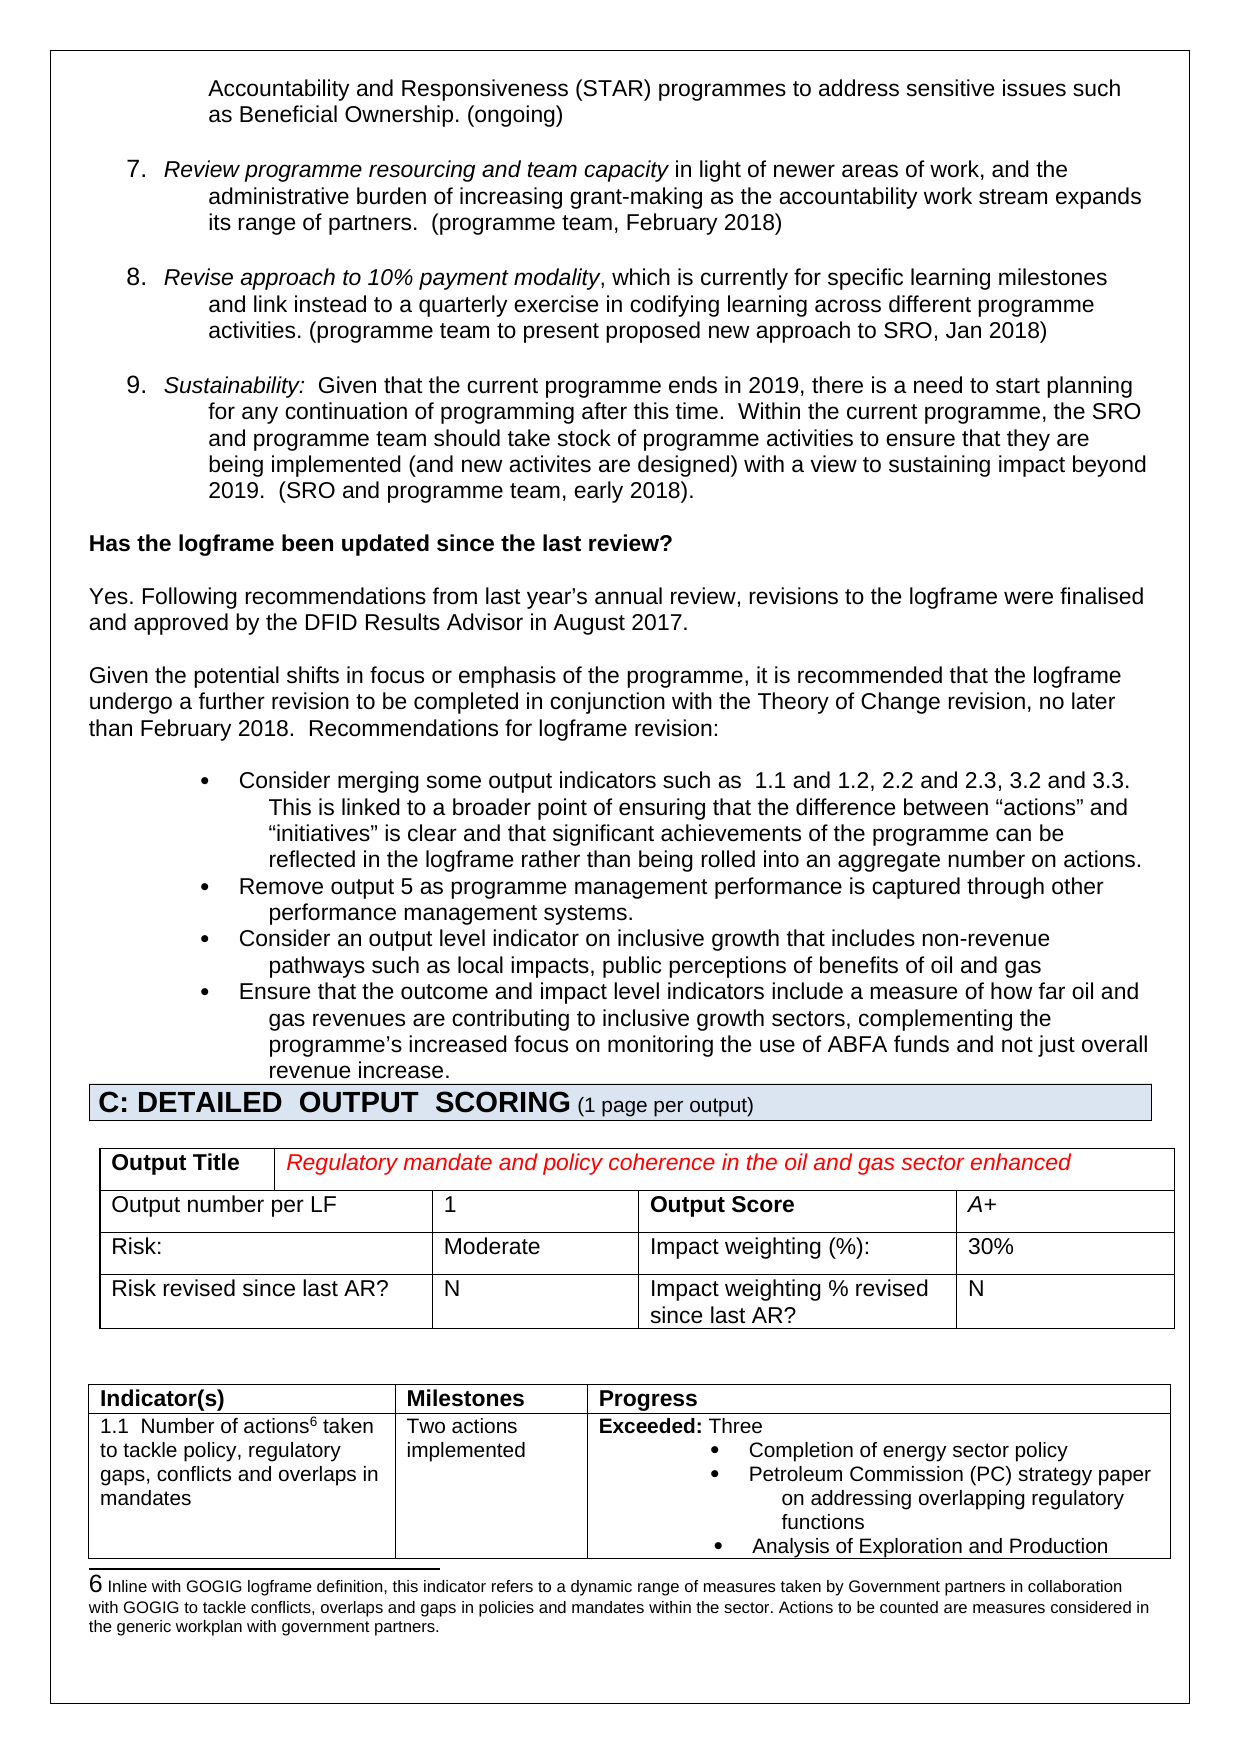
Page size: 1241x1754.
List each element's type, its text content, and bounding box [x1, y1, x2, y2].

list Remove output 5 as programme management performance is captured through other performance management systems. [201, 873, 1152, 925]
table_cell A+ [957, 1191, 1174, 1232]
list Accountability and Responsiveness (STAR) programmes to address sensitive issues such as Beneficial Ownership. (ongoing) [126, 75, 1152, 128]
table_cell Risk: [101, 1233, 432, 1274]
table_cell 1.1 Number of actions taken to tackle policy, regulatory gaps, conflicts and overlaps in mandates [89, 1414, 395, 1558]
table_header Milestones [396, 1385, 587, 1412]
table_cell 1 [433, 1191, 638, 1232]
subtitle C: DETAILED OUTPUT SCORING (1 page per output) [90, 1085, 1151, 1120]
table_header Progress [588, 1385, 1170, 1412]
table_cell Risk revised since last AR? [101, 1275, 432, 1328]
list Review programme resourcing and team capacity in light of newer areas of work, and the administrative burden of increasing grant-making as the accountability work stream expands its range of partners. (programme team, February 2018) [126, 154, 1152, 235]
table_cell N [433, 1275, 638, 1328]
text Has the logframe been updated since the last review? [89, 530, 1152, 556]
table_header Output Title [101, 1149, 274, 1190]
text Yes. Following recommendations from last year’s annual review, revisions to the logframe were finalised and approved by the DFID Results Advisor in August 2017. [89, 583, 1152, 636]
list Sustainability: Given that the current programme ends in 2019, there is a need to start planning for any continuation of programming after this time. Within the current programme, the SRO and programme team should take stock of programme activities to ensure that they are being implemented (and new activites are designed) with a view to sustaining impact beyond 2019. (SRO and programme team, early 2018). [126, 369, 1152, 504]
table_cell Moderate [433, 1233, 638, 1274]
table_cell Impact weighting (%): [639, 1233, 956, 1274]
table_cell Impact weighting % revised since last AR? [639, 1275, 956, 1328]
list Consider merging some output indicators such as 1.1 and 1.2, 2.2 and 2.3, 3.2 and 3.3. This is linked to a broader point of ensuring that the difference between “actions” and “initiatives” is clear and that significant achievements of the programme can be reflected in the logframe rather than being rolled into an aggregate number on actions. [201, 767, 1152, 873]
table_header Regulatory mandate and policy coherence in the oil and gas sector enhanced [275, 1149, 1174, 1190]
list Ensure that the outcome and impact level indicators include a measure of how far oil and gas revenues are contributing to inclusive growth sectors, complementing the programme’s increased focus on monitoring the use of ABFA funds and not just overall revenue increase. [201, 978, 1152, 1083]
text Given the potential shifts in focus or emphasis of the programme, it is recommended that the logframe undergo a further revision to be completed in conjunction with the Theory of Change revision, no later than February 2018. Recommendations for logframe revision: [89, 662, 1152, 741]
table_cell Output number per LF [101, 1191, 432, 1232]
table_cell 30% [957, 1233, 1174, 1274]
table_cell Output Score [639, 1191, 956, 1232]
list Revise approach to 10% payment modality, which is currently for specific learning milestones and link instead to a quarterly exercise in codifying learning across different programme activities. (programme team to present proposed new approach to SRO, Jan 2018) [126, 262, 1152, 343]
table_header Indicator(s) [89, 1385, 395, 1412]
table_cell Two actions implemented [396, 1414, 587, 1558]
list Consider an output level indicator on inclusive growth that includes non-revenue pathways such as local impacts, public perceptions of benefits of oil and gas [201, 925, 1152, 978]
table_cell N [957, 1275, 1174, 1328]
table_cell Exceeded: Three Completion of energy sector policy Petroleum Commission (PC) strategy paper on addressing overlapping regulatory functions Analysis of Exploration and Production [588, 1414, 1170, 1558]
